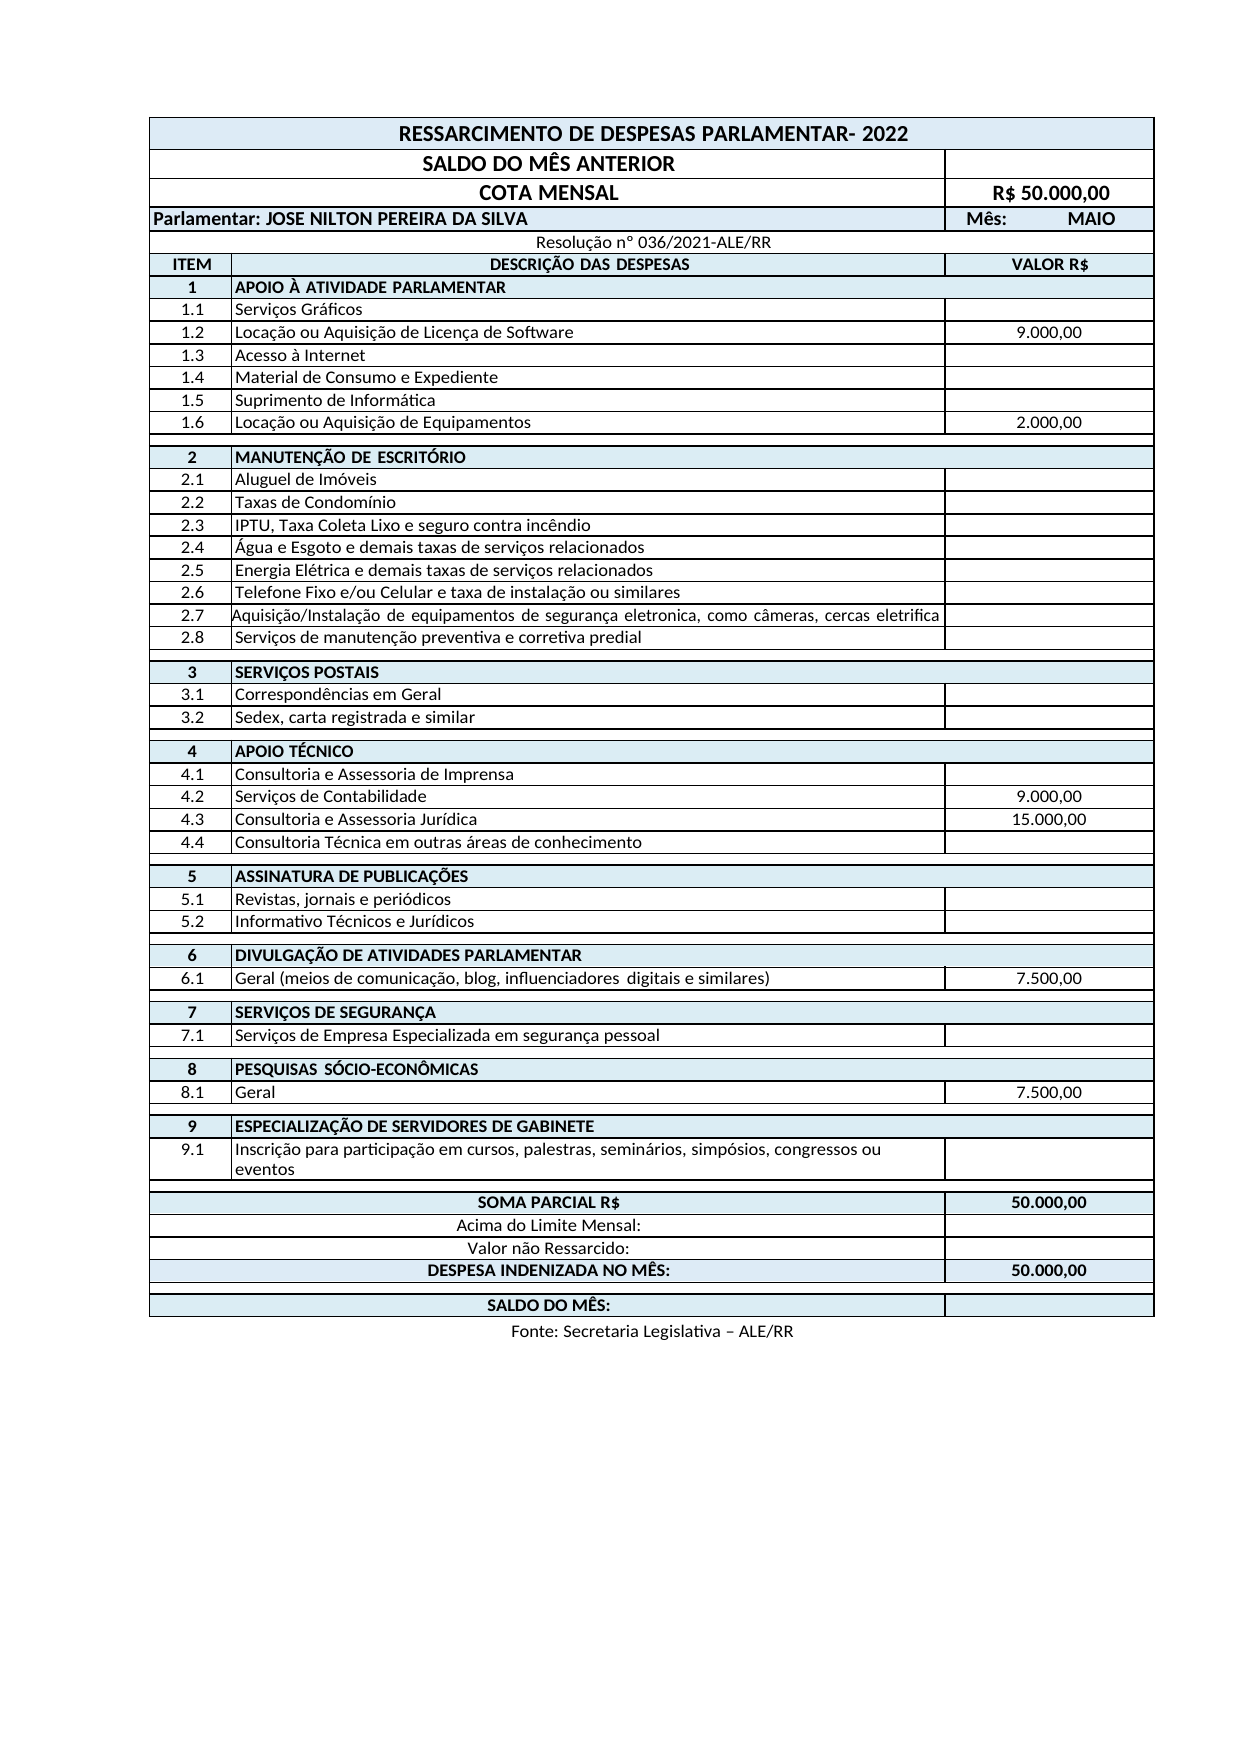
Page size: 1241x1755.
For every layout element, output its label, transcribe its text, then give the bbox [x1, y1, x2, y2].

table_cell 9.1 [150, 1139, 231, 1179]
table_cell 2.2 [150, 492, 231, 513]
table_cell Resolução nº 036/2021-ALE/RR [150, 232, 1153, 252]
table_cell [946, 1215, 1153, 1236]
table_cell Consultoria Técnica em outras áreas de conhecimento [232, 832, 944, 853]
table_cell 5.1 [150, 888, 231, 909]
table_cell Água e Esgoto e demais taxas de serviços relacionados [232, 537, 944, 558]
table_cell [946, 345, 1153, 366]
table_cell Serviços de manutenção preventiva e corretiva predial [232, 627, 944, 648]
table_cell [150, 650, 1153, 660]
table_cell [946, 605, 1153, 626]
table_cell [946, 390, 1153, 411]
table_cell 9 [150, 1116, 231, 1137]
table_cell 8 [150, 1059, 231, 1080]
table_cell 7.1 [150, 1025, 231, 1046]
table_cell Serviços Gráficos [232, 299, 944, 320]
table_cell PESQUISAS SÓCIO-ECONÔMICAS [232, 1059, 1153, 1080]
table_cell SERVIÇOS DE SEGURANÇA [232, 1002, 1153, 1023]
table_cell 1 [150, 277, 231, 298]
table_cell 7.500,00 [946, 968, 1153, 989]
table_cell Informativo Técnicos e Jurídicos [232, 911, 944, 932]
table_cell [150, 730, 1153, 739]
table_cell 5.2 [150, 911, 231, 932]
table_cell [946, 764, 1153, 785]
table_cell 3 [150, 662, 231, 683]
table_cell SALDO DO MÊS: [150, 1295, 944, 1316]
table_cell 2.7 [150, 605, 231, 626]
table_cell 7 [150, 1002, 231, 1023]
table_cell 1.2 [150, 322, 231, 343]
table_cell Revistas, jornais e periódicos [232, 888, 944, 909]
table_cell [946, 560, 1153, 581]
table_cell 2.3 [150, 515, 231, 535]
table_cell Consultoria e Assessoria Jurídica [232, 809, 944, 830]
table_cell 9.000,00 [946, 786, 1153, 807]
table_cell Consultoria e Assessoria de Imprensa [232, 764, 944, 785]
table_cell Serviços de Contabilidade [232, 786, 944, 807]
table_cell Valor não Ressarcido: [150, 1238, 944, 1259]
table_cell [150, 934, 1153, 944]
table_cell 6 [150, 945, 231, 966]
table_cell 7.500,00 [946, 1082, 1153, 1103]
table_header RESSARCIMENTO DE DESPESAS PARLAMENTAR- 2022 [150, 118, 1153, 149]
table_cell 2.8 [150, 627, 231, 648]
table_cell COTA MENSAL [150, 179, 944, 206]
table_cell [150, 1047, 1153, 1057]
table_cell [150, 1283, 1153, 1293]
table_cell Aluguel de Imóveis [232, 469, 944, 490]
table_cell 1.5 [150, 390, 231, 411]
table_cell Correspondências em Geral [232, 684, 944, 705]
table_cell Acima do Limite Mensal: [150, 1215, 944, 1236]
table_cell [946, 1238, 1153, 1259]
table_cell Serviços de Empresa Especializada em segurança pessoal [232, 1025, 944, 1046]
table_cell DESCRIÇÃO DAS DESPESAS [232, 254, 944, 275]
table_cell [946, 1139, 1153, 1179]
table_cell [946, 627, 1153, 648]
table_cell 9.000,00 [946, 322, 1153, 343]
table_cell [946, 684, 1153, 705]
table_cell Aquisição/Instalação de equipamentos de segurança eletronica, como câmeras, cercas eletrifica [232, 605, 944, 626]
table_cell [946, 1025, 1153, 1046]
table_cell 3.2 [150, 707, 231, 728]
table_cell [946, 367, 1153, 388]
table_cell 4.4 [150, 832, 231, 853]
table_cell ASSINATURA DE PUBLICAÇÕES [232, 866, 1153, 887]
table_cell Suprimento de Informática [232, 390, 944, 411]
table_cell 3.1 [150, 684, 231, 705]
table_cell Telefone Fixo e/ou Celular e taxa de instalação ou similares [232, 582, 944, 603]
table_cell SERVIÇOS POSTAIS [232, 662, 1153, 683]
table_cell Taxas de Condomínio [232, 492, 944, 513]
table_cell 2.4 [150, 537, 231, 558]
table_cell Locação ou Aquisição de Equipamentos [232, 412, 944, 433]
table_cell [946, 1295, 1153, 1316]
table_cell Geral (meios de comunicação, blog, influenciadores digitais e similares) [232, 968, 944, 989]
text Fonte: Secretaria Legislativa – ALE/RR [510, 1320, 794, 1342]
table_cell Geral [232, 1082, 944, 1103]
table_cell 8.1 [150, 1082, 231, 1103]
table_cell ESPECIALIZAÇÃO DE SERVIDORES DE GABINETE [232, 1116, 1153, 1137]
table_cell [946, 888, 1153, 909]
table_cell Energia Elétrica e demais taxas de serviços relacionados [232, 560, 944, 581]
table_cell 6.1 [150, 968, 231, 989]
table_cell R$ 50.000,00 [946, 179, 1153, 206]
table_cell [150, 991, 1153, 1001]
table_cell 50.000,00 [946, 1260, 1153, 1281]
table_cell Mês: MAIO [946, 208, 1153, 230]
table_cell 2.5 [150, 560, 231, 581]
table_cell Locação ou Aquisição de Licença de Software [232, 322, 944, 343]
table_cell [946, 832, 1153, 853]
table_cell [946, 707, 1153, 728]
table_cell Parlamentar: JOSE NILTON PEREIRA DA SILVA [150, 208, 944, 230]
table_cell 4 [150, 741, 231, 762]
table_cell 1.4 [150, 367, 231, 388]
table_cell VALOR R$ [946, 254, 1153, 275]
table_cell DIVULGAÇÃO DE ATIVIDADES PARLAMENTAR [232, 945, 1153, 966]
table_cell 4.1 [150, 764, 231, 785]
table_cell SALDO DO MÊS ANTERIOR [150, 150, 944, 177]
table_cell [946, 299, 1153, 320]
table_cell [946, 469, 1153, 490]
table_cell [150, 854, 1153, 864]
table_cell [946, 515, 1153, 535]
table_cell [946, 537, 1153, 558]
table_cell SOMA PARCIAL R$ [150, 1193, 944, 1213]
table_cell 5 [150, 866, 231, 887]
table_cell 1.6 [150, 412, 231, 433]
table_cell Material de Consumo e Expediente [232, 367, 944, 388]
table_cell Sedex, carta registrada e similar [232, 707, 944, 728]
table_cell 2.1 [150, 469, 231, 490]
table_cell 1.1 [150, 299, 231, 320]
table_cell 4.2 [150, 786, 231, 807]
table_cell [946, 150, 1153, 177]
table_cell 15.000,00 [946, 809, 1153, 830]
table_cell [946, 492, 1153, 513]
table_cell APOIO À ATIVIDADE PARLAMENTAR [232, 277, 1153, 298]
table_cell Acesso à Internet [232, 345, 944, 366]
table_cell APOIO TÉCNICO [232, 741, 1153, 762]
table_cell ITEM [150, 254, 231, 275]
table_cell DESPESA INDENIZADA NO MÊS: [150, 1260, 944, 1281]
table_cell 2.000,00 [946, 412, 1153, 433]
table_cell [150, 435, 1153, 445]
table_cell [946, 582, 1153, 603]
table_cell 1.3 [150, 345, 231, 366]
table_cell 2.6 [150, 582, 231, 603]
table_cell MANUTENÇÃO DE ESCRITÓRIO [232, 447, 1153, 468]
table_cell 4.3 [150, 809, 231, 830]
table_cell 2 [150, 447, 231, 468]
table_cell [946, 911, 1153, 932]
table_cell 50.000,00 [946, 1193, 1153, 1213]
table_cell Inscrição para participação em cursos, palestras, seminários, simpósios, congressos ou eventos [232, 1139, 944, 1179]
table_cell IPTU, Taxa Coleta Lixo e seguro contra incêndio [232, 515, 944, 535]
table_cell [150, 1104, 1153, 1114]
table_cell [150, 1181, 1153, 1191]
